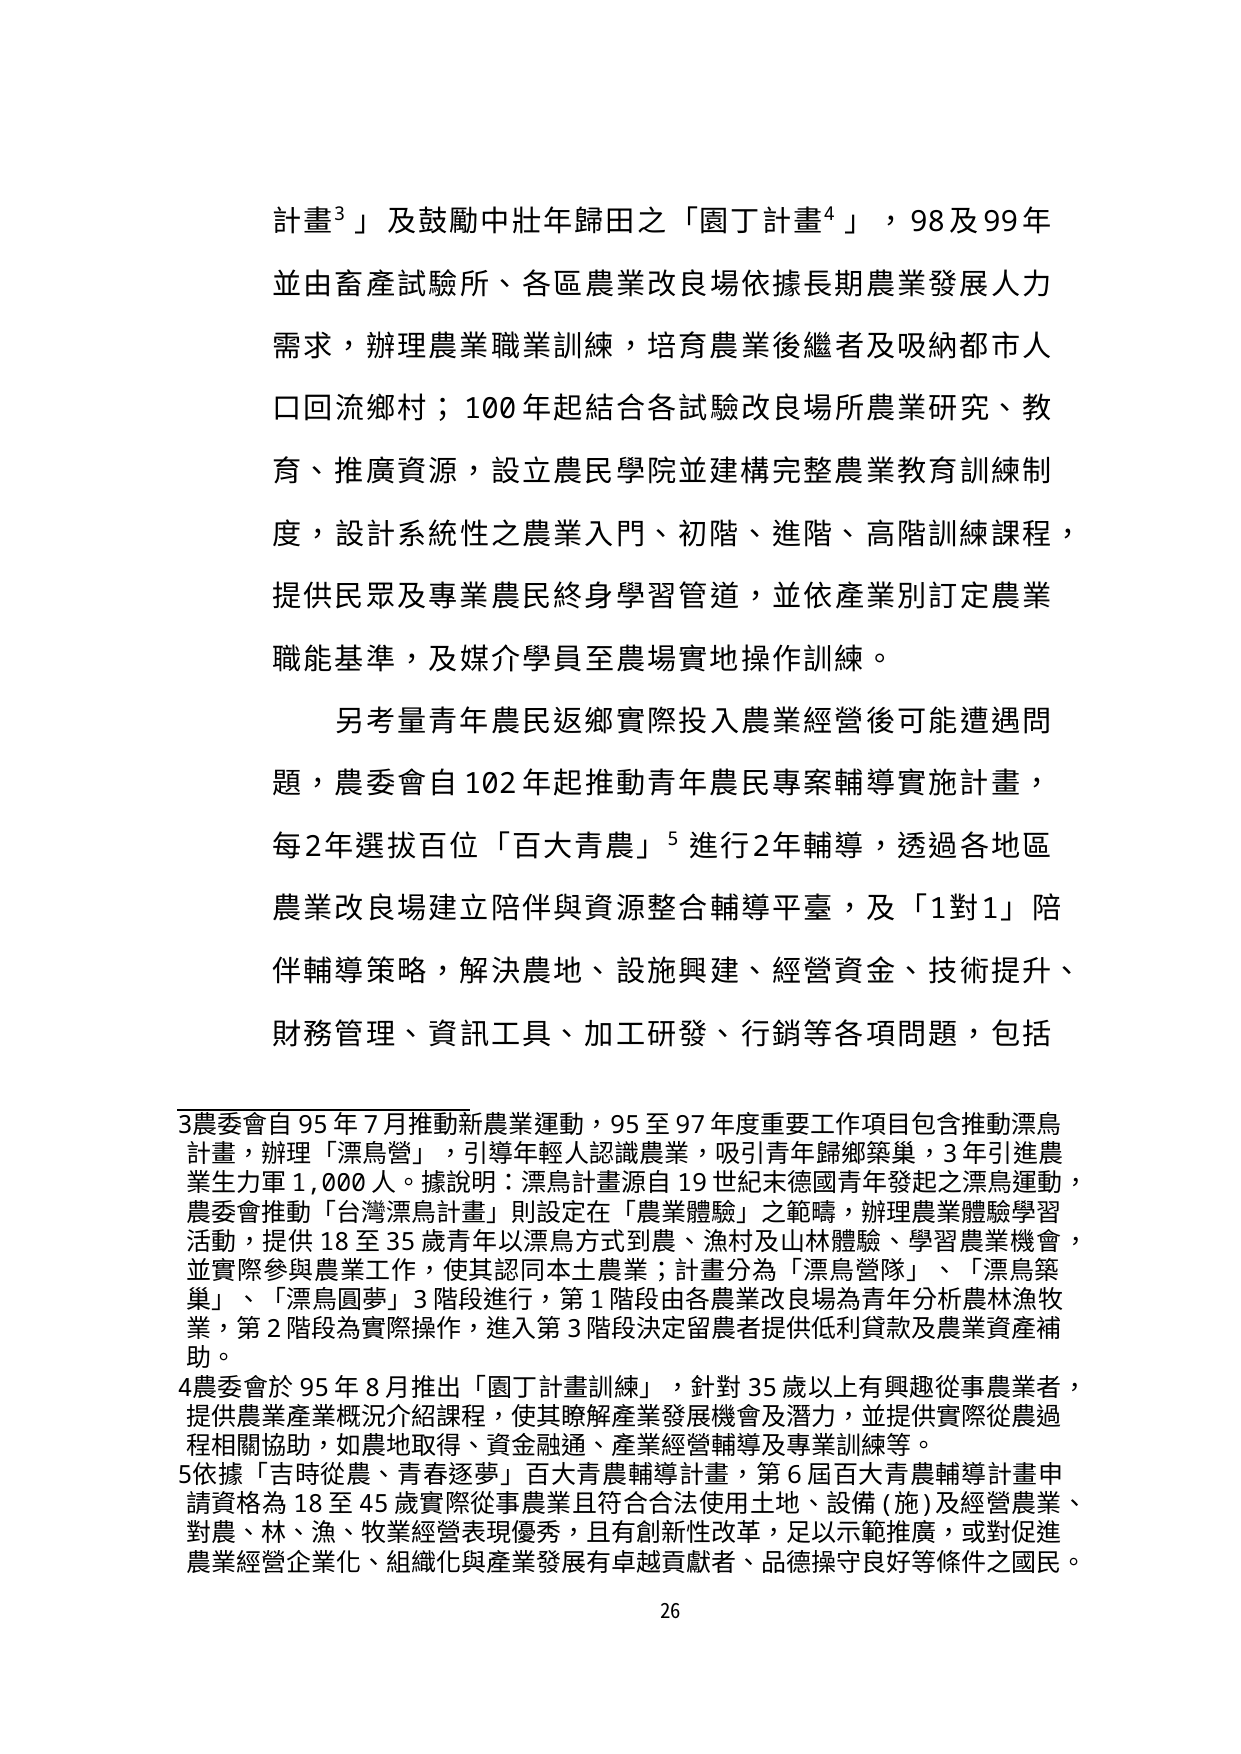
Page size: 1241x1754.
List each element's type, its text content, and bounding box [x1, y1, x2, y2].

text 農委會於95年8月推出「園丁計畫訓練」，針對35歲以上有興趣從事農業者，提供農業產業概況介紹課程，使其瞭解產業發展機會及潛力，並提供實際從農過程相關協助，如農地取得、資金融通、產業經營輔導及專業訓練等。 [177, 1373, 1063, 1460]
text 另考量青年農民返鄉實際投入農業經營後可能遭遇問題，農委會自102年起推動青年農民專案輔導實施計畫，每2年選拔百位「百大青農」進行2年輔導，透過各地區農業改良場建立陪伴與資源整合輔導平臺，及「1對1」陪伴輔導策略，解決農地、設施興建、經營資金、技術提升、財務管理、資訊工具、加工研發、行銷等各項問題，包括給予設施設備補助、專案貸款等，協助青農經營；對於未獲選者，該會則輔導農會建立16個青年農民交流服務聯誼平臺，營造青農交流、合作之環境，以引導在地人才加入。 [266, 677, 1063, 1052]
text 為鼓勵青年投入農業經營，農委會自95年起於新農業運動推動農業人力活化措施，包括引進青年從農之「漂鳥計畫」及鼓勵中壯年歸田之「園丁計畫」，98及99年並由畜產試驗所、各區農業改良場依據長期農業發展人力需求，辦理農業職業訓練，培育農業後繼者及吸納都市人口回流鄉村；100年起結合各試驗改良場所農業研究、教育、推廣資源，設立農民學院並建構完整農業教育訓練制度，設計系統性之農業入門、初階、進階、高階訓練課程，提供民眾及專業農民終身學習管道，並依產業別訂定農業職能基準，及媒介學員至農場實地操作訓練。 [266, 177, 1063, 677]
text 依據「吉時從農、青春逐夢」百大青農輔導計畫，第6屆百大青農輔導計畫申請資格為18至45歲實際從事農業且符合合法使用土地、設備(施)及經營農業、對農、林、漁、牧業經營表現優秀，且有創新性改革，足以示範推廣，或對促進農業經營企業化、組織化與產業發展有卓越貢獻者、品德操守良好等條件之國民。 [177, 1460, 1063, 1577]
text 農委會自95年7月推動新農業運動，95至97年度重要工作項目包含推動漂鳥計畫，辦理「漂鳥營」，引導年輕人認識農業，吸引青年歸鄉築巢，3年引進農業生力軍1,000人。據說明：漂鳥計畫源自19世紀末德國青年發起之漂鳥運動，農委會推動「台灣漂鳥計畫」則設定在「農業體驗」之範疇，辦理農業體驗學習活動，提供18至35歲青年以漂鳥方式到農、漁村及山林體驗、學習農業機會，並實際參與農業工作，使其認同本土農業；計畫分為「漂鳥營隊」、「漂鳥築巢」、「漂鳥圓夢」3階段進行，第1階段由各農業改良場為青年分析農林漁牧業，第2階段為實際操作，進入第3階段決定留農者提供低利貸款及農業資產補助。 [177, 1110, 1063, 1373]
